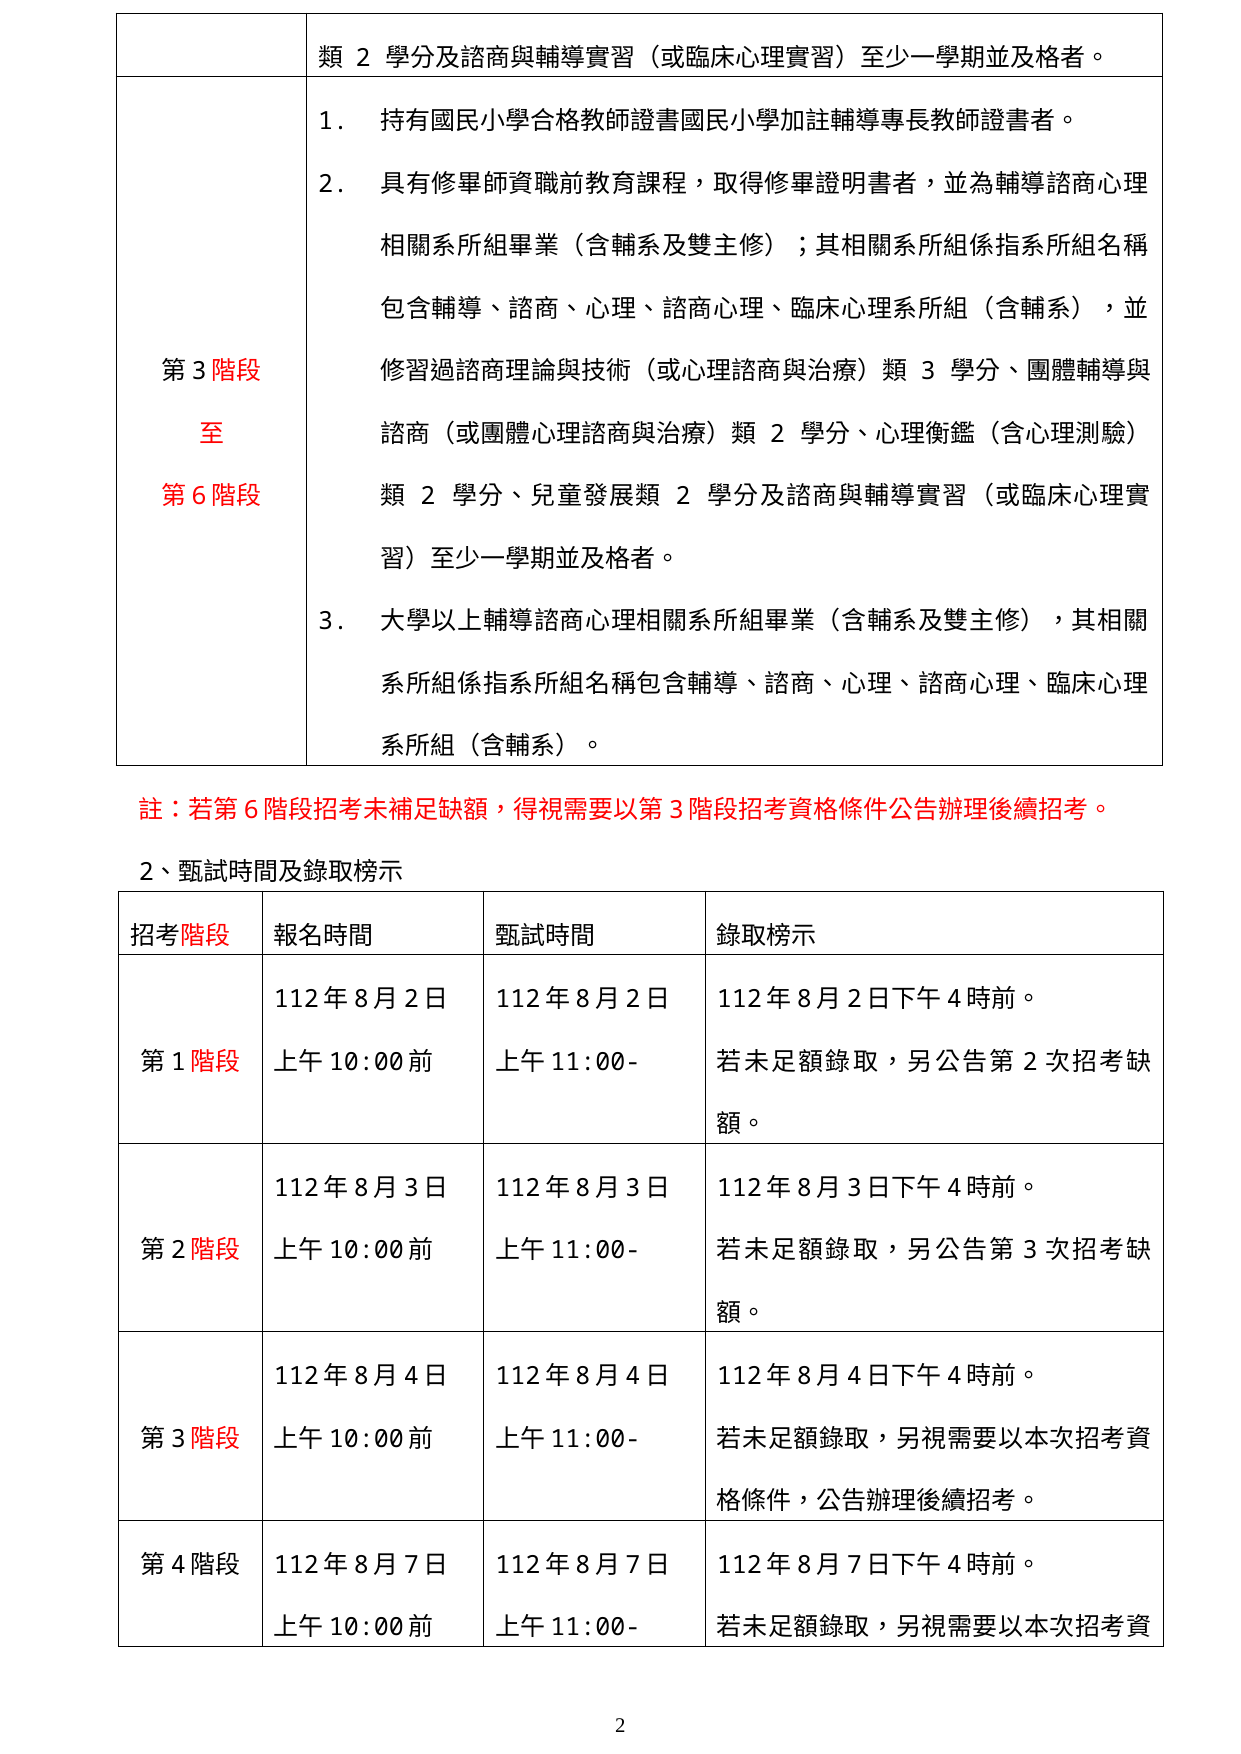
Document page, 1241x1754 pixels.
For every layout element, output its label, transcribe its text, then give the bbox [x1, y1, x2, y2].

table_header 招考階段 [119, 892, 262, 954]
table_cell 持有國民小學合格教師證書國民小學加註輔導專長教師證書者。 具有修畢師資職前教育課程，取得修畢證明書者，並為輔導諮商心理相關系所組畢業（含輔系及雙主修）；其相關系所組係指系所組名稱包含輔導、諮商、心理、諮商心理、臨床心理系所組（含輔系），並修習過諮商理論與技術（或心理諮商與治療）類 3 學分、團體輔導與諮商（或團體心理諮商與治療）類 2 學分、心理衡鑑（含心理測驗）類 2 學分、兒童發展類 2 學分及諮商與輔導實習（或臨床心理實習）至少一學期並及格者。 大學以上輔導諮商心理相關系所組畢業（含輔系及雙主修），其相關系所組係指系所組名稱包含輔導、諮商、心理、諮商心理、臨床心理系所組（含輔系）。 [307, 77, 1162, 764]
table_cell 112年8月2日 上午10:00前 [263, 955, 483, 1143]
table_cell 第3階段 至 第6階段 [117, 77, 306, 764]
text 2、甄試時間及錄取榜示 [138, 828, 1152, 891]
table_header 甄試時間 [484, 892, 705, 954]
table_cell [117, 14, 306, 76]
table_cell 112年8月4日 上午11:00- [484, 1332, 705, 1520]
table_cell 112年8月4日下午4時前。 若未足額錄取，另視需要以本次招考資格條件，公告辦理後續招考。 [706, 1332, 1163, 1520]
table_cell 112年8月3日 上午10:00前 [263, 1144, 483, 1331]
table_cell 第3階段 [119, 1332, 262, 1520]
table_cell 第1階段 [119, 955, 262, 1143]
table_cell 112年8月2日 上午11:00- [484, 955, 705, 1143]
table_cell 112年8月3日下午4時前。 若未足額錄取，另公告第3次招考缺額。 [706, 1144, 1163, 1331]
table_cell 第4階段 [119, 1521, 262, 1646]
table_header 錄取榜示 [706, 892, 1163, 954]
table_cell 112年8月4日 上午10:00前 [263, 1332, 483, 1520]
table_cell 112年8月7日 上午10:00前 [263, 1521, 483, 1646]
table_cell 112年8月7日下午4時前。 若未足額錄取，另視需要以本次招考資 [706, 1521, 1163, 1646]
table_cell 第2階段 [119, 1144, 262, 1331]
table_cell 112年8月2日下午4時前。 若未足額錄取，另公告第2次招考缺額。 [706, 955, 1163, 1143]
table_cell 112年8月3日 上午11:00- [484, 1144, 705, 1331]
text 註：若第6階段招考未補足缺額，得視需要以第3階段招考資格條件公告辦理後續招考。 [138, 766, 1152, 828]
table_cell 112年8月7日 上午11:00- [484, 1521, 705, 1646]
table_header 報名時間 [263, 892, 483, 954]
table_cell 類 2 學分及諮商與輔導實習（或臨床心理實習）至少一學期並及格者。 [307, 14, 1162, 76]
